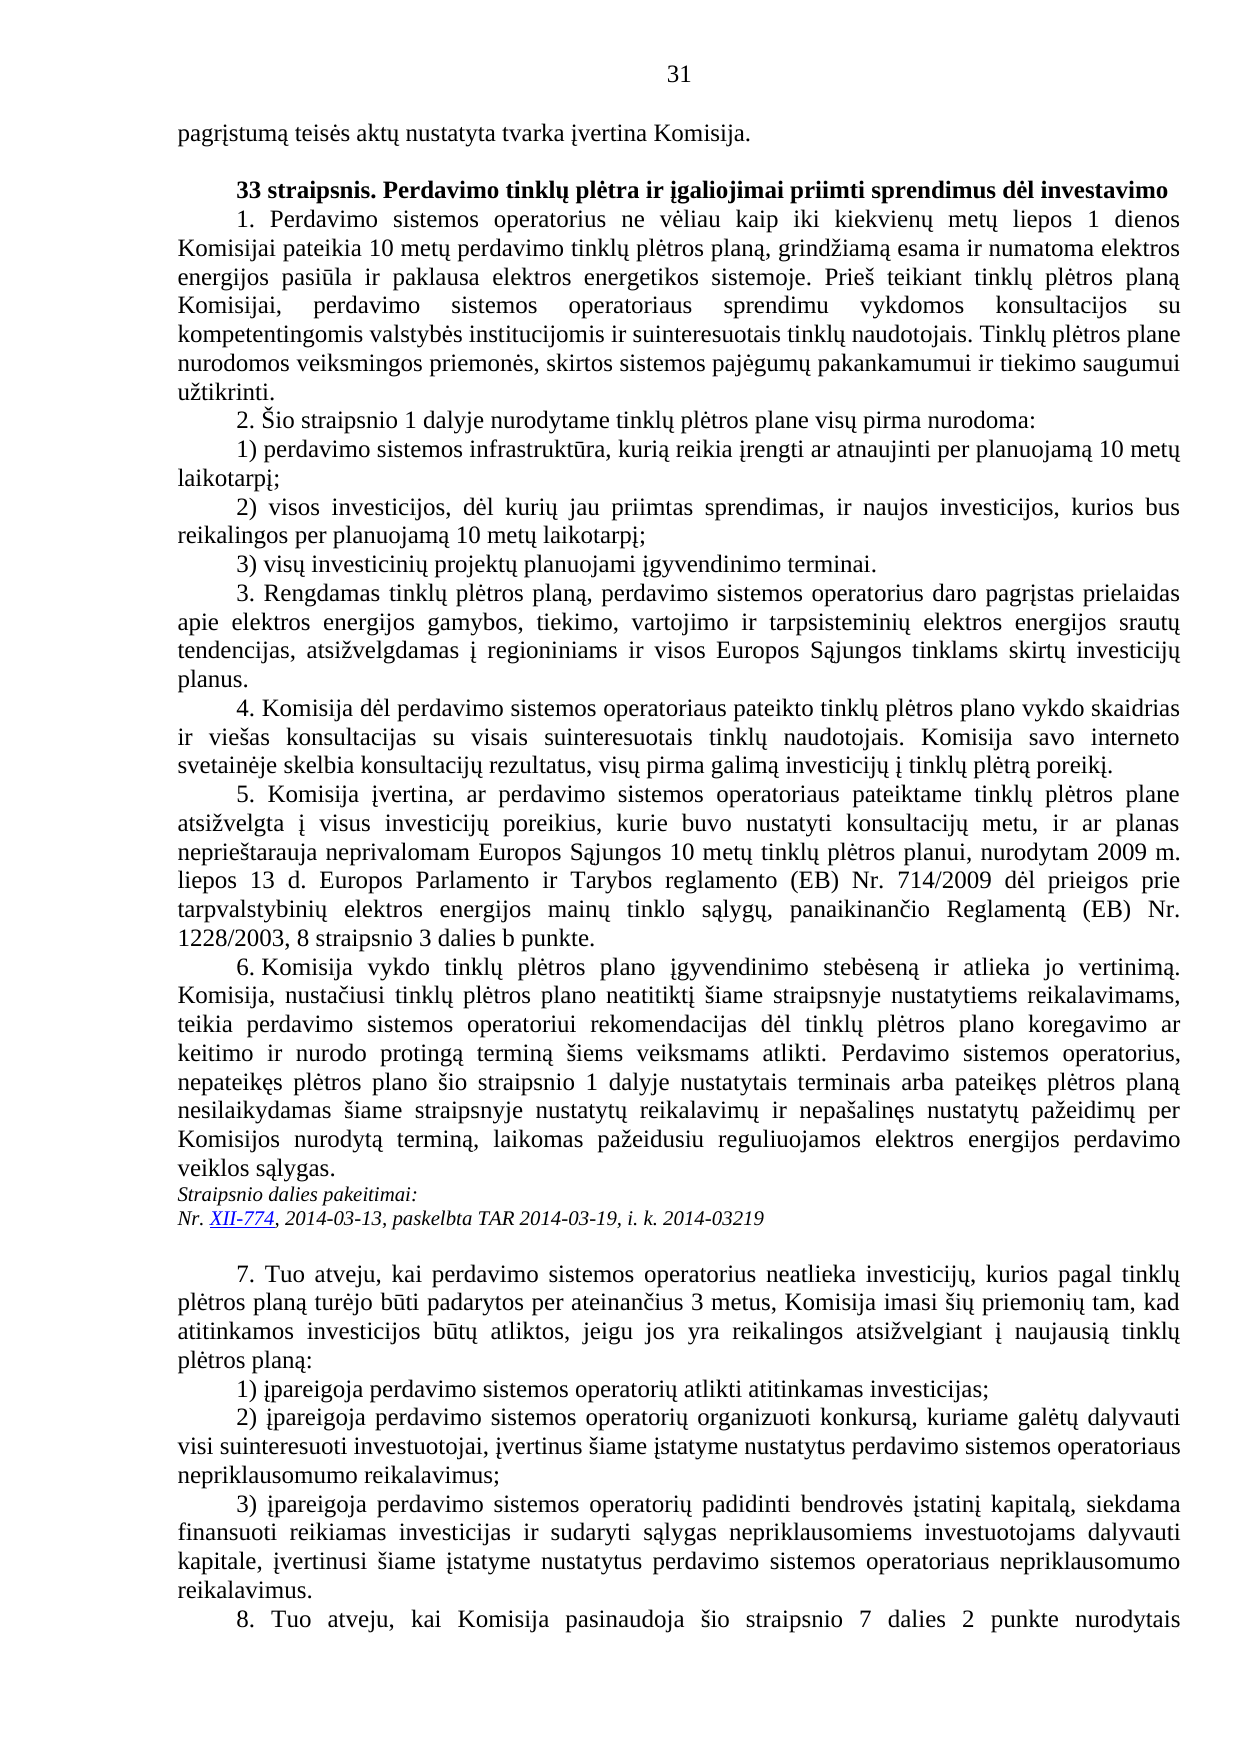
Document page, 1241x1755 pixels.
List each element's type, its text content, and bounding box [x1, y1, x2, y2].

text 6. Komisija vykdo tinklų plėtros plano įgyvendinimo stebėseną ir atlieka jo vertinimą. Komisija, nustačiusi tinklų plėtros plano neatitiktį šiame straipsnyje nustatytiems reikalavimams, teikia perdavimo sistemos operatoriui rekomendacijas dėl tinklų plėtros plano koregavimo ar keitimo ir nurodo protingą terminą šiems veiksmams atlikti. Perdavimo sistemos operatorius, nepateikęs plėtros plano šio straipsnio 1 dalyje nustatytais terminais arba pateikęs plėtros planą nesilaikydamas šiame straipsnyje nustatytų reikalavimų ir nepašalinęs nustatytų pažeidimų per Komisijos nurodytą terminą, laikomas pažeidusiu reguliuojamos elektros energijos perdavimo veiklos sąlygas. [177, 952, 1181, 1182]
text 2) įpareigoja perdavimo sistemos operatorių organizuoti konkursą, kuriame galėtų dalyvauti visi suinteresuoti investuotojai, įvertinus šiame įstatyme nustatytus perdavimo sistemos operatoriaus nepriklausomumo reikalavimus; [177, 1402, 1181, 1489]
text 33 straipsnis. Perdavimo tinklų plėtra ir įgaliojimai priimti sprendimus dėl investavimo [236, 176, 1181, 204]
text 3) visų investicinių projektų planuojami įgyvendinimo terminai. [177, 549, 1181, 578]
text 4. Komisija dėl perdavimo sistemos operatoriaus pateikto tinklų plėtros plano vykdo skaidrias ir viešas konsultacijas su visais suinteresuotais tinklų naudotojais. Komisija savo interneto svetainėje skelbia konsultacijų rezultatus, visų pirma galimą investicijų į tinklų plėtrą poreikį. [177, 693, 1181, 779]
text 3. Rengdamas tinklų plėtros planą, perdavimo sistemos operatorius daro pagrįstas prielaidas apie elektros energijos gamybos, tiekimo, vartojimo ir tarpsisteminių elektros energijos srautų tendencijas, atsižvelgdamas į regioniniams ir visos Europos Sąjungos tinklams skirtų investicijų planus. [177, 578, 1181, 693]
text Nr. XII-774, 2014-03-13, paskelbta TAR 2014-03-19, i. k. 2014-03219 [177, 1206, 1181, 1230]
text 1) įpareigoja perdavimo sistemos operatorių atlikti atitinkamas investicijas; [177, 1374, 1181, 1402]
text 8. Tuo atveju, kai Komisija pasinaudoja šio straipsnio 7 dalies 2 punkte nurodytais [177, 1604, 1181, 1632]
text 5. Komisija įvertina, ar perdavimo sistemos operatoriaus pateiktame tinklų plėtros plane atsižvelgta į visus investicijų poreikius, kurie buvo nustatyti konsultacijų metu, ir ar planas neprieštarauja neprivalomam Europos Sąjungos 10 metų tinklų plėtros planui, nurodytam 2009 m. liepos 13 d. Europos Parlamento ir Tarybos reglamento (EB) Nr. 714/2009 dėl prieigos prie tarpvalstybinių elektros energijos mainų tinklo sąlygų, panaikinančio Reglamentą (EB) Nr. 1228/2003, 8 straipsnio 3 dalies b punkte. [177, 779, 1181, 952]
text 7. Tuo atveju, kai perdavimo sistemos operatorius neatlieka investicijų, kurios pagal tinklų plėtros planą turėjo būti padarytos per ateinančius 3 metus, Komisija imasi šių priemonių tam, kad atitinkamos investicijos būtų atliktos, jeigu jos yra reikalingos atsižvelgiant į naujausią tinklų plėtros planą: [177, 1259, 1181, 1374]
text 1) perdavimo sistemos infrastruktūra, kurią reikia įrengti ar atnaujinti per planuojamą 10 metų laikotarpį; [177, 434, 1181, 492]
text 2) visos investicijos, dėl kurių jau priimtas sprendimas, ir naujos investicijos, kurios bus reikalingos per planuojamą 10 metų laikotarpį; [177, 492, 1181, 549]
text 1. Perdavimo sistemos operatorius ne vėliau kaip iki kiekvienų metų liepos 1 dienos Komisijai pateikia 10 metų perdavimo tinklų plėtros planą, grindžiamą esama ir numatoma elektros energijos pasiūla ir paklausa elektros energetikos sistemoje. Prieš teikiant tinklų plėtros planą Komisijai, perdavimo sistemos operatoriaus sprendimu vykdomos konsultacijos su kompetentingomis valstybės institucijomis ir suinteresuotais tinklų naudotojais. Tinklų plėtros plane nurodomos veiksmingos priemonės, skirtos sistemos pajėgumų pakankamumui ir tiekimo saugumui užtikrinti. [177, 204, 1181, 406]
text Straipsnio dalies pakeitimai: [177, 1182, 1181, 1206]
text 3) įpareigoja perdavimo sistemos operatorių padidinti bendrovės įstatinį kapitalą, siekdama finansuoti reikiamas investicijas ir sudaryti sąlygas nepriklausomiems investuotojams dalyvauti kapitale, įvertinusi šiame įstatyme nustatytus perdavimo sistemos operatoriaus nepriklausomumo reikalavimus. [177, 1489, 1181, 1604]
text pagrįstumą teisės aktų nustatyta tvarka įvertina Komisija. [177, 118, 1181, 147]
text 2. Šio straipsnio 1 dalyje nurodytame tinklų plėtros plane visų pirma nurodoma: [177, 406, 1181, 434]
